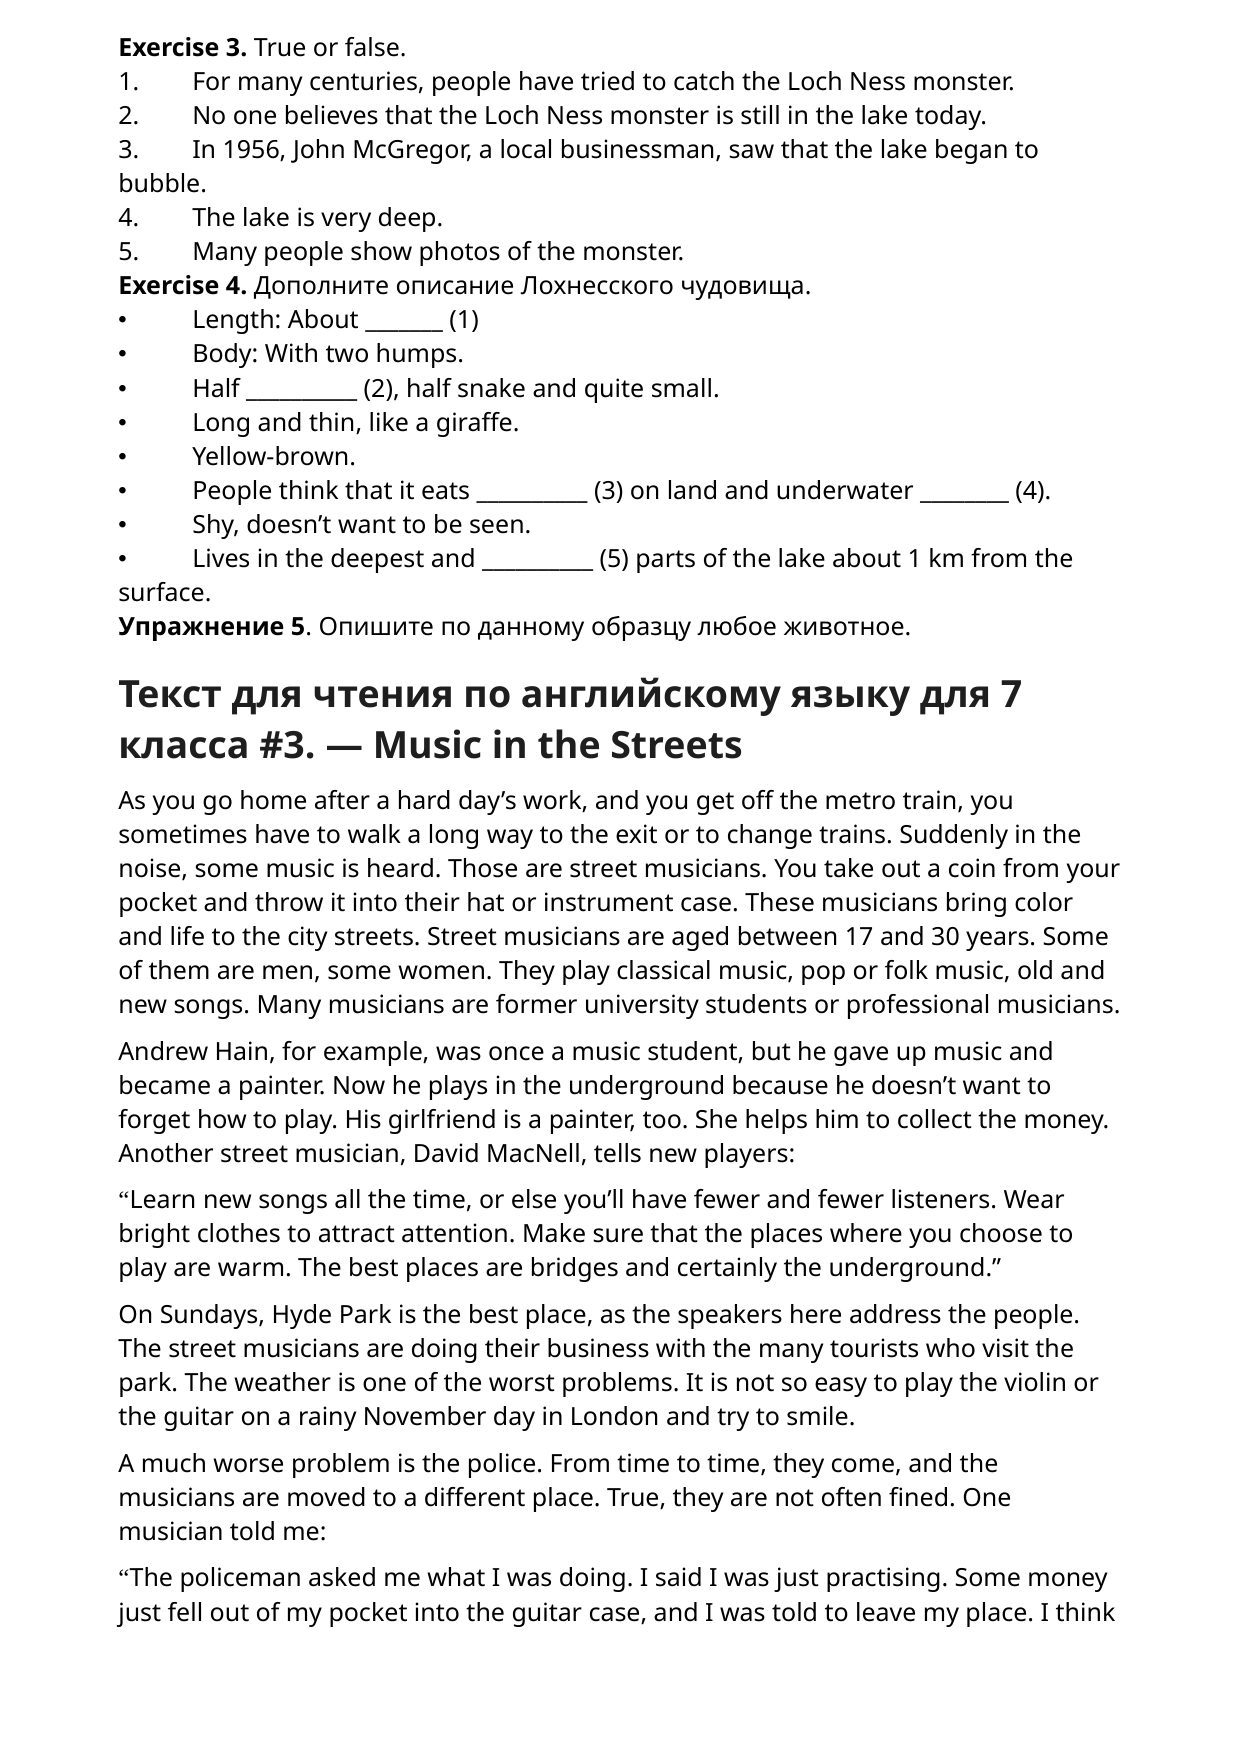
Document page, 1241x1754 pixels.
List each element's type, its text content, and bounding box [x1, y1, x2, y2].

text Exercise 3. True or false. [118, 29, 1122, 64]
text “The policeman asked me what I was doing. I said I was just practising. Some money just fell out of my pocket into the guitar case, and I was told to leave my place. I think [118, 1560, 1122, 1628]
list Lives in the deepest and __________ (5) parts of the lake about 1 km from the surface. [118, 541, 1122, 609]
text As you go home after a hard day’s work, and you get off the metro train, you sometimes have to walk a long way to the exit or to change trains. Suddenly in the noise, some music is heard. Those are street musicians. You take out a coin from your pocket and throw it into their hat or instrument case. These musicians bring color and life to the city streets. Street musicians are aged between 17 and 30 years. Some of them are men, some women. They play classical music, pop or folk music, old and new songs. Many musicians are former university students or professional musicians. [118, 782, 1122, 1021]
list Length: About _______ (1) [118, 302, 1122, 336]
text A much worse problem is the police. From time to time, they come, and the musicians are moved to a different place. True, they are not often fined. One musician told me: [118, 1445, 1122, 1548]
text Упражнение 5. Опишите по данному образцу любое животное. [118, 609, 1122, 643]
text On Sundays, Hyde Park is the best place, as the speakers here address the people. The street musicians are doing their business with the many tourists who visit the park. The weather is one of the worst problems. It is not so easy to play the violin or the guitar on a rainy November day in London and try to smile. [118, 1297, 1122, 1433]
list Long and thin, like a giraffe. [118, 404, 1122, 438]
list Many people show photos of the monster. [118, 234, 1122, 268]
text Exercise 4. Дополните описание Лохнесского чудовища. [118, 268, 1122, 302]
list The lake is very deep. [118, 200, 1122, 234]
list Yellow-brown. [118, 438, 1122, 472]
list In 1956, John McGregor, a local businessman, saw that the lake began to bubble. [118, 132, 1122, 200]
text “Learn new songs all the time, or else you’ll have fewer and fewer listeners. Wear bright clothes to attract attention. Make sure that the places where you choose to play are warm. The best places are bridges and certainly the underground.” [118, 1182, 1122, 1284]
list Half __________ (2), half snake and quite small. [118, 370, 1122, 404]
subtitle Текст для чтения по английскому языку для 7 класса #3. — Music in the Streets [118, 668, 1122, 770]
text Andrew Hain, for example, was once a music student, but he gave up music and became a painter. Now he plays in the underground because he doesn’t want to forget how to play. His girlfriend is a painter, too. She helps him to collect the money. Another street musician, David MacNell, tells new players: [118, 1033, 1122, 1169]
list People think that it eats __________ (3) on land and underwater ________ (4). [118, 472, 1122, 506]
list Body: With two humps. [118, 336, 1122, 370]
list Shy, doesn’t want to be seen. [118, 506, 1122, 541]
list For many centuries, people have tried to catch the Loch Ness monster. [118, 64, 1122, 98]
list No one believes that the Loch Ness monster is still in the lake today. [118, 98, 1122, 132]
